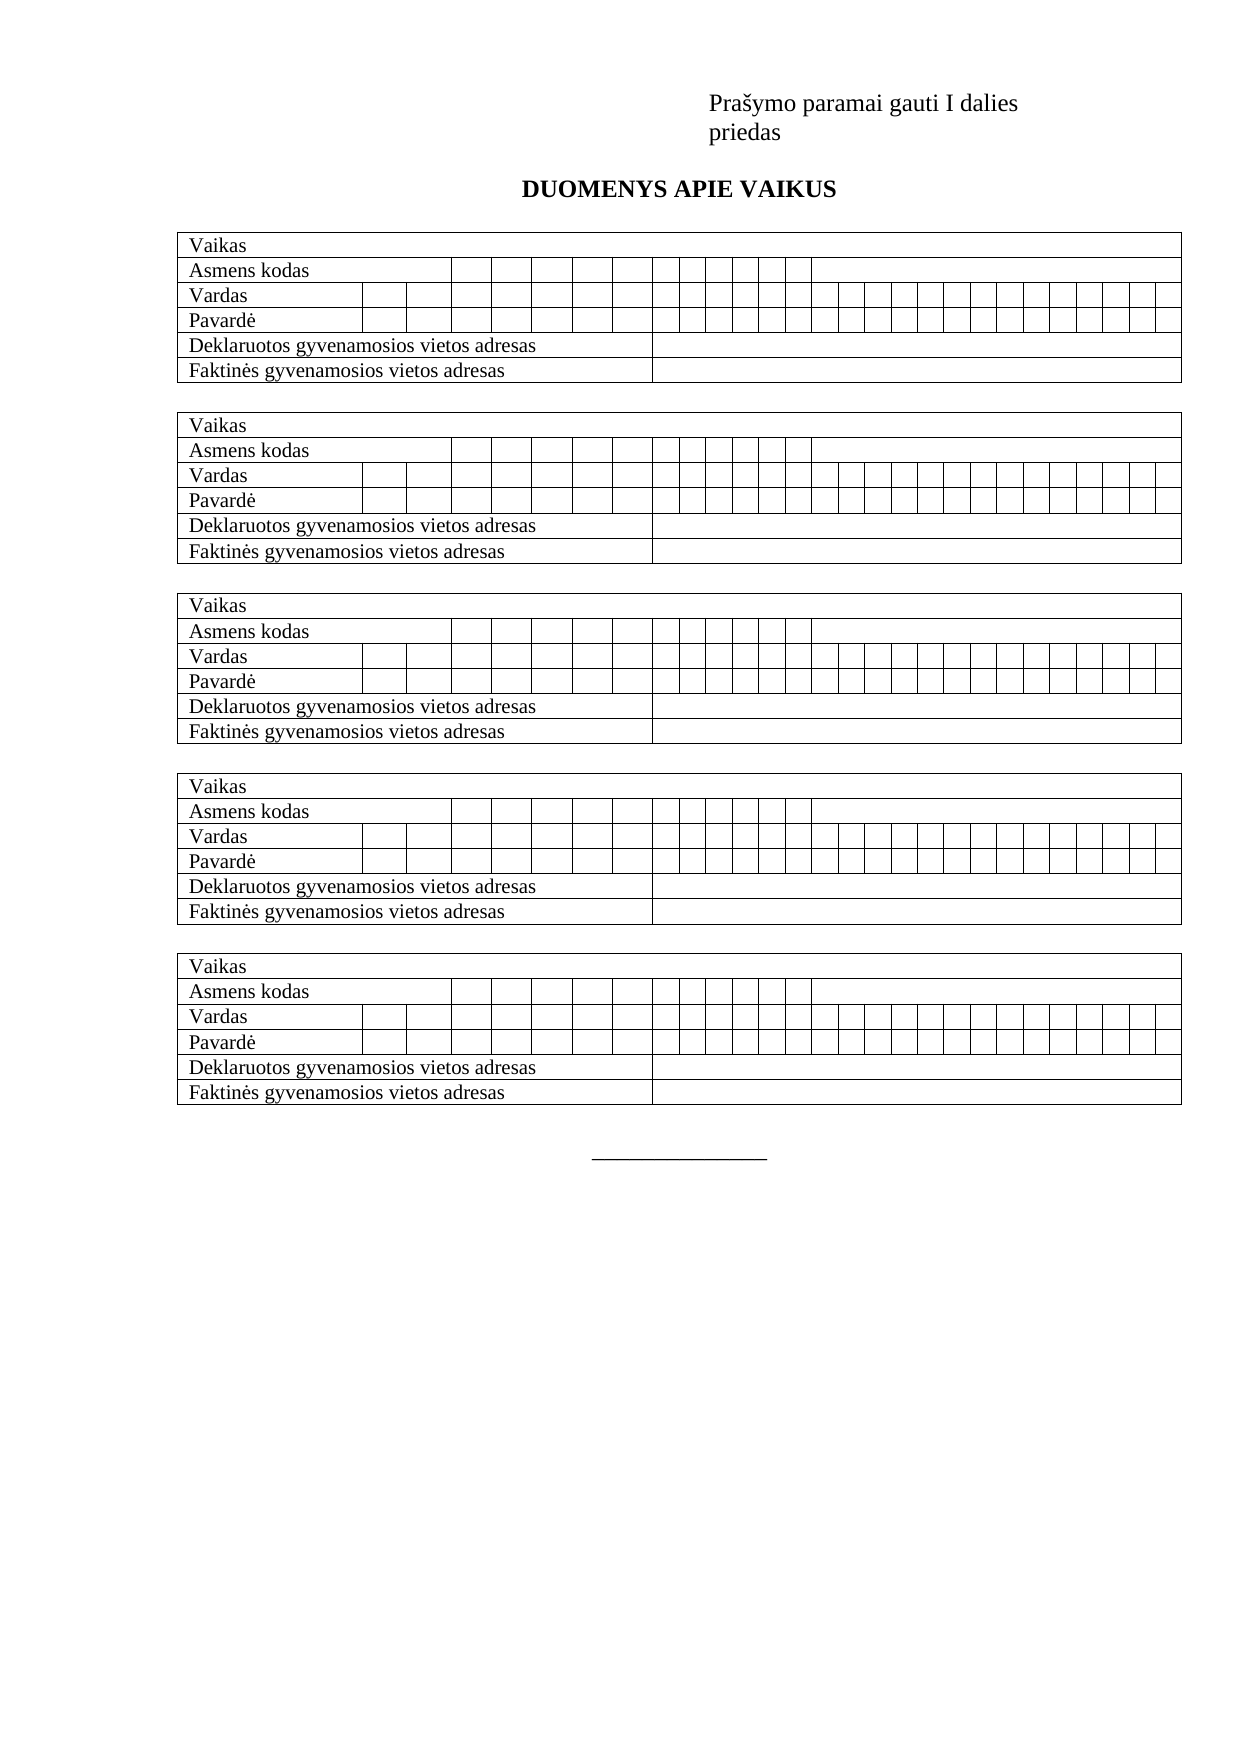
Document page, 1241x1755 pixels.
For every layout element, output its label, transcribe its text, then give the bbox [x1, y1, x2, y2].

table_cell [1156, 849, 1181, 873]
table_cell [1024, 1005, 1049, 1028]
table_cell [733, 258, 758, 282]
table_cell [1024, 308, 1049, 332]
table_cell [613, 463, 652, 487]
table_cell [492, 463, 531, 487]
table_cell [452, 799, 491, 823]
table_cell [1024, 488, 1049, 512]
table_cell [892, 283, 917, 307]
table_cell Asmens kodas [178, 258, 451, 282]
table_cell [812, 463, 838, 487]
table_cell [653, 258, 679, 282]
table_cell Faktinės gyvenamosios vietos adresas [178, 719, 652, 743]
table_cell [452, 283, 491, 307]
table_cell [613, 308, 652, 332]
table_cell [812, 979, 1181, 1003]
table_cell [759, 619, 785, 643]
table_cell [680, 463, 705, 487]
table_cell Vardas [178, 824, 362, 848]
table_cell [1050, 463, 1076, 487]
table_cell [1024, 1030, 1049, 1054]
table_cell [1130, 1005, 1155, 1028]
table_cell [1050, 1030, 1076, 1054]
table_cell [680, 979, 705, 1003]
table_cell [971, 669, 996, 693]
table_cell [865, 488, 891, 512]
table_cell [839, 1005, 864, 1028]
table_cell Pavardė [178, 669, 362, 693]
table_cell [492, 1030, 531, 1054]
table_cell [733, 799, 758, 823]
table_cell [363, 488, 406, 512]
table_cell [759, 824, 785, 848]
table_cell [1077, 669, 1102, 693]
table_cell [1024, 463, 1049, 487]
table_cell [997, 1005, 1023, 1028]
table_cell Pavardė [178, 308, 362, 332]
table_cell [573, 1005, 612, 1028]
table_cell [492, 258, 531, 282]
table_cell [532, 463, 572, 487]
table_cell [839, 308, 864, 332]
table_cell [1103, 644, 1129, 668]
table_cell [706, 669, 732, 693]
table_cell [363, 669, 406, 693]
table_cell [759, 849, 785, 873]
table_cell [971, 283, 996, 307]
table_cell [452, 1005, 491, 1028]
table_cell [613, 979, 652, 1003]
table_cell [492, 1005, 531, 1028]
table_cell [918, 644, 943, 668]
table_cell [1077, 1005, 1102, 1028]
table_cell [759, 799, 785, 823]
table_cell [1050, 644, 1076, 668]
text ______________ [177, 1134, 1181, 1162]
table_cell [1103, 488, 1129, 512]
table_cell [573, 979, 612, 1003]
table_cell [997, 669, 1023, 693]
table_cell [733, 669, 758, 693]
table_cell [971, 644, 996, 668]
table_cell [1103, 824, 1129, 848]
table_cell [733, 849, 758, 873]
table_cell [407, 669, 451, 693]
table_cell [865, 463, 891, 487]
table_cell [680, 283, 705, 307]
table_cell [733, 619, 758, 643]
table_cell [613, 824, 652, 848]
table_cell [892, 644, 917, 668]
table_cell [407, 308, 451, 332]
table_cell [865, 308, 891, 332]
table_cell [786, 1005, 811, 1028]
table_cell [812, 438, 1181, 462]
table_cell [1077, 308, 1102, 332]
table_cell [971, 308, 996, 332]
table_cell [944, 1030, 970, 1054]
table_cell [1050, 824, 1076, 848]
table_cell [532, 849, 572, 873]
table_cell [573, 824, 612, 848]
table_cell [532, 1005, 572, 1028]
table_cell [1156, 488, 1181, 512]
table_cell [759, 1030, 785, 1054]
table_cell [680, 849, 705, 873]
table_cell [1156, 1030, 1181, 1054]
table_cell [1024, 849, 1049, 873]
table_cell [653, 824, 679, 848]
table_cell [733, 824, 758, 848]
table_cell [892, 669, 917, 693]
table_cell [1130, 283, 1155, 307]
table_cell [944, 669, 970, 693]
table_cell [1024, 824, 1049, 848]
table_cell [971, 1030, 996, 1054]
table_cell [918, 1030, 943, 1054]
table_cell [812, 283, 838, 307]
table_cell [706, 1030, 732, 1054]
table_cell [1130, 644, 1155, 668]
table_cell [733, 463, 758, 487]
table_cell [1024, 669, 1049, 693]
table_cell [363, 283, 406, 307]
table_cell [653, 1080, 1181, 1104]
table_cell [363, 849, 406, 873]
table_cell [759, 308, 785, 332]
table_cell [363, 308, 406, 332]
table_cell [865, 1005, 891, 1028]
table_cell [653, 358, 1181, 382]
table_cell [1103, 1005, 1129, 1028]
table_cell [492, 669, 531, 693]
table_cell [865, 1030, 891, 1054]
table_cell [786, 258, 811, 282]
table_cell [812, 669, 838, 693]
table_header Vaikas [178, 954, 1181, 978]
table_cell [613, 488, 652, 512]
table_cell [812, 644, 838, 668]
table_cell Asmens kodas [178, 979, 451, 1003]
table_cell [573, 463, 612, 487]
table_cell [407, 1030, 451, 1054]
table_cell [363, 1005, 406, 1028]
table_cell [706, 799, 732, 823]
table_cell [786, 463, 811, 487]
table_cell Faktinės gyvenamosios vietos adresas [178, 899, 652, 923]
table_cell [1077, 644, 1102, 668]
table_cell Deklaruotos gyvenamosios vietos adresas [178, 1055, 652, 1079]
table_cell [786, 799, 811, 823]
table_cell [839, 849, 864, 873]
table_cell [1103, 308, 1129, 332]
table_cell [680, 619, 705, 643]
table_cell [1156, 824, 1181, 848]
table_cell [1077, 488, 1102, 512]
text priedas [177, 117, 1181, 145]
table_cell [532, 824, 572, 848]
table_cell [812, 799, 1181, 823]
table_cell [812, 824, 838, 848]
table_cell [971, 849, 996, 873]
table_cell [944, 463, 970, 487]
table_cell [680, 669, 705, 693]
table_cell [865, 824, 891, 848]
table_cell [812, 849, 838, 873]
table_cell [892, 308, 917, 332]
table_cell [653, 308, 679, 332]
table_cell [452, 488, 491, 512]
table_cell [812, 488, 838, 512]
table_cell [733, 1030, 758, 1054]
table_cell [613, 669, 652, 693]
table_cell [706, 849, 732, 873]
table_cell Vardas [178, 463, 362, 487]
table_cell [1156, 283, 1181, 307]
table_cell [452, 979, 491, 1003]
table_cell [1024, 283, 1049, 307]
table_cell [839, 669, 864, 693]
table_cell [786, 308, 811, 332]
table_cell [363, 463, 406, 487]
table_cell [812, 308, 838, 332]
table_cell [363, 824, 406, 848]
table_cell [680, 308, 705, 332]
table_cell [971, 824, 996, 848]
table_cell [573, 849, 612, 873]
table_cell [613, 258, 652, 282]
table_cell [759, 644, 785, 668]
table_cell [706, 488, 732, 512]
table_cell [786, 979, 811, 1003]
table_header Vaikas [178, 774, 1181, 798]
table_cell [918, 849, 943, 873]
table_cell [706, 619, 732, 643]
table_cell [997, 308, 1023, 332]
table_cell [1050, 308, 1076, 332]
table_cell [492, 438, 531, 462]
table_cell [1156, 1005, 1181, 1028]
table_cell [532, 488, 572, 512]
table_cell [653, 694, 1181, 718]
table_cell [706, 438, 732, 462]
table_cell [944, 644, 970, 668]
table_cell [812, 258, 1181, 282]
table_cell Pavardė [178, 1030, 362, 1054]
table_cell [733, 438, 758, 462]
table_cell [1130, 488, 1155, 512]
table_cell [452, 824, 491, 848]
table_cell [653, 514, 1181, 537]
table_cell [653, 719, 1181, 743]
table_cell [786, 1030, 811, 1054]
table_cell [613, 1030, 652, 1054]
table_cell [759, 438, 785, 462]
table_cell [532, 308, 572, 332]
table_cell [452, 438, 491, 462]
table_cell [1050, 283, 1076, 307]
table_cell [892, 1030, 917, 1054]
table_cell [653, 463, 679, 487]
table_cell [680, 488, 705, 512]
table_cell Pavardė [178, 488, 362, 512]
table_cell [680, 438, 705, 462]
table_cell [1050, 669, 1076, 693]
table_cell [532, 258, 572, 282]
table_cell [573, 308, 612, 332]
table_cell [407, 824, 451, 848]
table_cell [786, 824, 811, 848]
table_cell [653, 1005, 679, 1028]
table_cell [492, 979, 531, 1003]
table_cell [407, 849, 451, 873]
table_cell [997, 824, 1023, 848]
table_cell [733, 308, 758, 332]
table_cell [532, 799, 572, 823]
table_cell [653, 283, 679, 307]
table_header Vaikas [178, 413, 1181, 437]
table_cell [363, 1030, 406, 1054]
table_cell [407, 644, 451, 668]
table_cell [759, 669, 785, 693]
table_cell [1156, 669, 1181, 693]
table_cell [653, 333, 1181, 357]
table_cell [865, 669, 891, 693]
table_cell [812, 1030, 838, 1054]
table_cell [865, 283, 891, 307]
table_cell [1103, 1030, 1129, 1054]
table_cell [1077, 849, 1102, 873]
table_cell [452, 258, 491, 282]
table_cell [1156, 463, 1181, 487]
table_cell [944, 308, 970, 332]
text Prašymo paramai gauti I dalies [177, 88, 1181, 117]
table_cell Asmens kodas [178, 799, 451, 823]
table_cell [680, 824, 705, 848]
table_cell [1077, 824, 1102, 848]
table_cell [573, 799, 612, 823]
table_cell [653, 438, 679, 462]
table_cell Faktinės gyvenamosios vietos adresas [178, 358, 652, 382]
table_cell [1130, 849, 1155, 873]
table_cell [573, 669, 612, 693]
table_cell Asmens kodas [178, 438, 451, 462]
table_cell Pavardė [178, 849, 362, 873]
table_cell [680, 644, 705, 668]
table_cell [653, 619, 679, 643]
table_cell [733, 283, 758, 307]
table_cell [653, 849, 679, 873]
table_cell [812, 619, 1181, 643]
table_cell [944, 488, 970, 512]
table_cell [1103, 669, 1129, 693]
table_cell [759, 283, 785, 307]
table_cell [759, 258, 785, 282]
table_cell [1130, 308, 1155, 332]
table_cell [452, 849, 491, 873]
table_cell [786, 488, 811, 512]
table_cell [1050, 1005, 1076, 1028]
table_cell [733, 488, 758, 512]
table_cell [1130, 669, 1155, 693]
table_cell [1130, 824, 1155, 848]
table_cell [1024, 644, 1049, 668]
table_cell [706, 283, 732, 307]
table_cell [653, 799, 679, 823]
table_cell [452, 308, 491, 332]
table_cell [759, 979, 785, 1003]
table_cell [706, 1005, 732, 1028]
table_cell Deklaruotos gyvenamosios vietos adresas [178, 333, 652, 357]
table_cell [492, 283, 531, 307]
table_cell [706, 644, 732, 668]
table_cell [573, 488, 612, 512]
table_cell [573, 283, 612, 307]
table_cell [653, 979, 679, 1003]
table_header Vaikas [178, 594, 1181, 617]
table_cell [653, 488, 679, 512]
table_cell [892, 488, 917, 512]
table_cell [613, 438, 652, 462]
table_cell Faktinės gyvenamosios vietos adresas [178, 1080, 652, 1104]
table_cell [573, 258, 612, 282]
table_cell [680, 1030, 705, 1054]
table_cell [786, 849, 811, 873]
table_cell [839, 488, 864, 512]
table_cell [997, 849, 1023, 873]
table_cell [839, 644, 864, 668]
table_cell Vardas [178, 283, 362, 307]
table_cell [865, 849, 891, 873]
table_cell [786, 669, 811, 693]
table_cell [839, 824, 864, 848]
table_cell [613, 619, 652, 643]
table_cell [573, 438, 612, 462]
table_cell [613, 644, 652, 668]
table_cell [733, 979, 758, 1003]
table_cell [918, 283, 943, 307]
table_cell [452, 669, 491, 693]
table_cell [997, 488, 1023, 512]
table_cell [407, 463, 451, 487]
table_cell [532, 1030, 572, 1054]
table_cell [492, 308, 531, 332]
table_cell [653, 669, 679, 693]
table_cell [918, 488, 943, 512]
table_cell Deklaruotos gyvenamosios vietos adresas [178, 694, 652, 718]
table_cell [613, 1005, 652, 1028]
table_cell [653, 539, 1181, 563]
table_cell [653, 1030, 679, 1054]
table_cell [613, 283, 652, 307]
table_cell [892, 463, 917, 487]
table_cell [532, 438, 572, 462]
table_cell [532, 669, 572, 693]
table_cell [1103, 463, 1129, 487]
table_cell [733, 1005, 758, 1028]
table_cell [865, 644, 891, 668]
table_cell [839, 283, 864, 307]
table_cell [944, 1005, 970, 1028]
table_cell [1130, 463, 1155, 487]
table_cell [918, 308, 943, 332]
table_cell [653, 1055, 1181, 1079]
table_cell [573, 644, 612, 668]
table_cell [532, 644, 572, 668]
table_cell [680, 1005, 705, 1028]
table_cell [786, 438, 811, 462]
table_cell [1103, 283, 1129, 307]
table_cell [839, 463, 864, 487]
table_cell [918, 1005, 943, 1028]
table_cell [997, 283, 1023, 307]
table_cell [971, 463, 996, 487]
table_cell [944, 824, 970, 848]
table_cell [613, 849, 652, 873]
table_cell Vardas [178, 644, 362, 668]
table_cell [918, 824, 943, 848]
table_cell [997, 644, 1023, 668]
table_cell [759, 463, 785, 487]
table_cell [1156, 308, 1181, 332]
table_cell [1077, 463, 1102, 487]
table_cell Deklaruotos gyvenamosios vietos adresas [178, 874, 652, 898]
table_cell [706, 824, 732, 848]
table_cell [492, 824, 531, 848]
table_cell [706, 979, 732, 1003]
table_cell [1050, 488, 1076, 512]
table_cell [944, 283, 970, 307]
table_cell Vardas [178, 1005, 362, 1028]
table_cell [759, 1005, 785, 1028]
table_cell [532, 283, 572, 307]
table_cell [1050, 849, 1076, 873]
table_cell [407, 283, 451, 307]
table_cell [532, 619, 572, 643]
table_cell [363, 644, 406, 668]
table_cell [653, 874, 1181, 898]
table_cell [786, 283, 811, 307]
table_cell [812, 1005, 838, 1028]
table_cell [573, 619, 612, 643]
table_cell [1103, 849, 1129, 873]
table_cell [733, 644, 758, 668]
table_cell [971, 488, 996, 512]
table_cell [892, 849, 917, 873]
table_cell [918, 669, 943, 693]
table_cell [452, 463, 491, 487]
table_cell [706, 258, 732, 282]
table_cell [997, 1030, 1023, 1054]
table_cell [680, 799, 705, 823]
table_header Vaikas [178, 233, 1181, 257]
table_cell [892, 1005, 917, 1028]
table_cell [452, 644, 491, 668]
table_cell Deklaruotos gyvenamosios vietos adresas [178, 514, 652, 537]
table_cell [786, 619, 811, 643]
table_cell [452, 619, 491, 643]
table_cell Faktinės gyvenamosios vietos adresas [178, 539, 652, 563]
table_cell Asmens kodas [178, 619, 451, 643]
table_cell [759, 488, 785, 512]
table_cell [613, 799, 652, 823]
table_cell [452, 1030, 491, 1054]
table_cell [997, 463, 1023, 487]
table_cell [1077, 283, 1102, 307]
table_cell [1156, 644, 1181, 668]
text DUOMENYS APIE VAIKUS [177, 174, 1181, 203]
table_cell [532, 979, 572, 1003]
table_cell [680, 258, 705, 282]
table_cell [839, 1030, 864, 1054]
table_cell [892, 824, 917, 848]
table_cell [944, 849, 970, 873]
table_cell [492, 849, 531, 873]
table_cell [1077, 1030, 1102, 1054]
table_cell [573, 1030, 612, 1054]
table_cell [706, 463, 732, 487]
table_cell [971, 1005, 996, 1028]
table_cell [492, 488, 531, 512]
table_cell [492, 644, 531, 668]
table_cell [407, 1005, 451, 1028]
table_cell [1130, 1030, 1155, 1054]
table_cell [492, 619, 531, 643]
table_cell [407, 488, 451, 512]
table_cell [653, 644, 679, 668]
table_cell [706, 308, 732, 332]
table_cell [918, 463, 943, 487]
table_cell [492, 799, 531, 823]
table_cell [653, 899, 1181, 923]
table_cell [786, 644, 811, 668]
